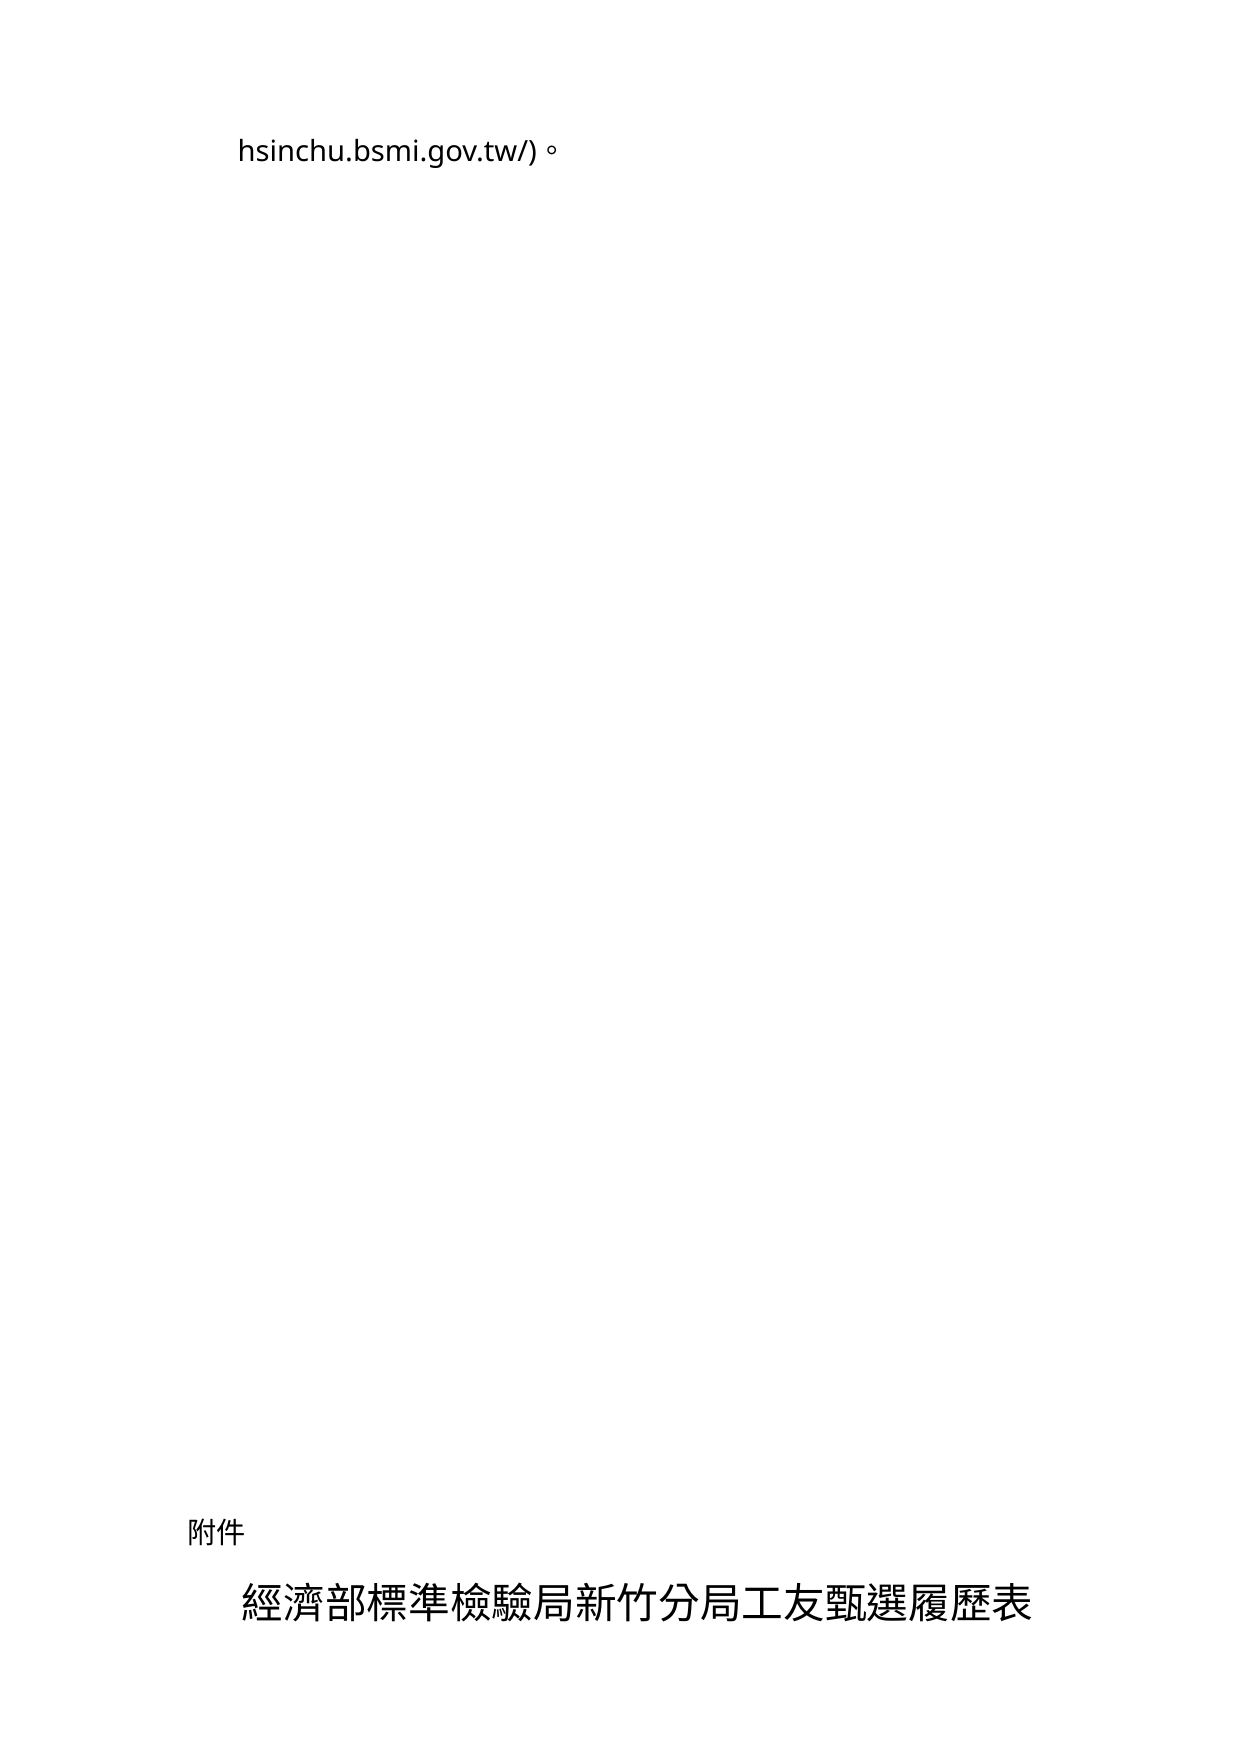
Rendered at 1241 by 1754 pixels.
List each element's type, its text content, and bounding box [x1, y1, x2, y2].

list hsinchu.bsmi.gov.tw/)。 [187, 109, 1087, 188]
text 附件 [187, 1491, 1087, 1570]
text 經濟部標準檢驗局新竹分局工友甄選履歷表 [187, 1570, 1087, 1631]
